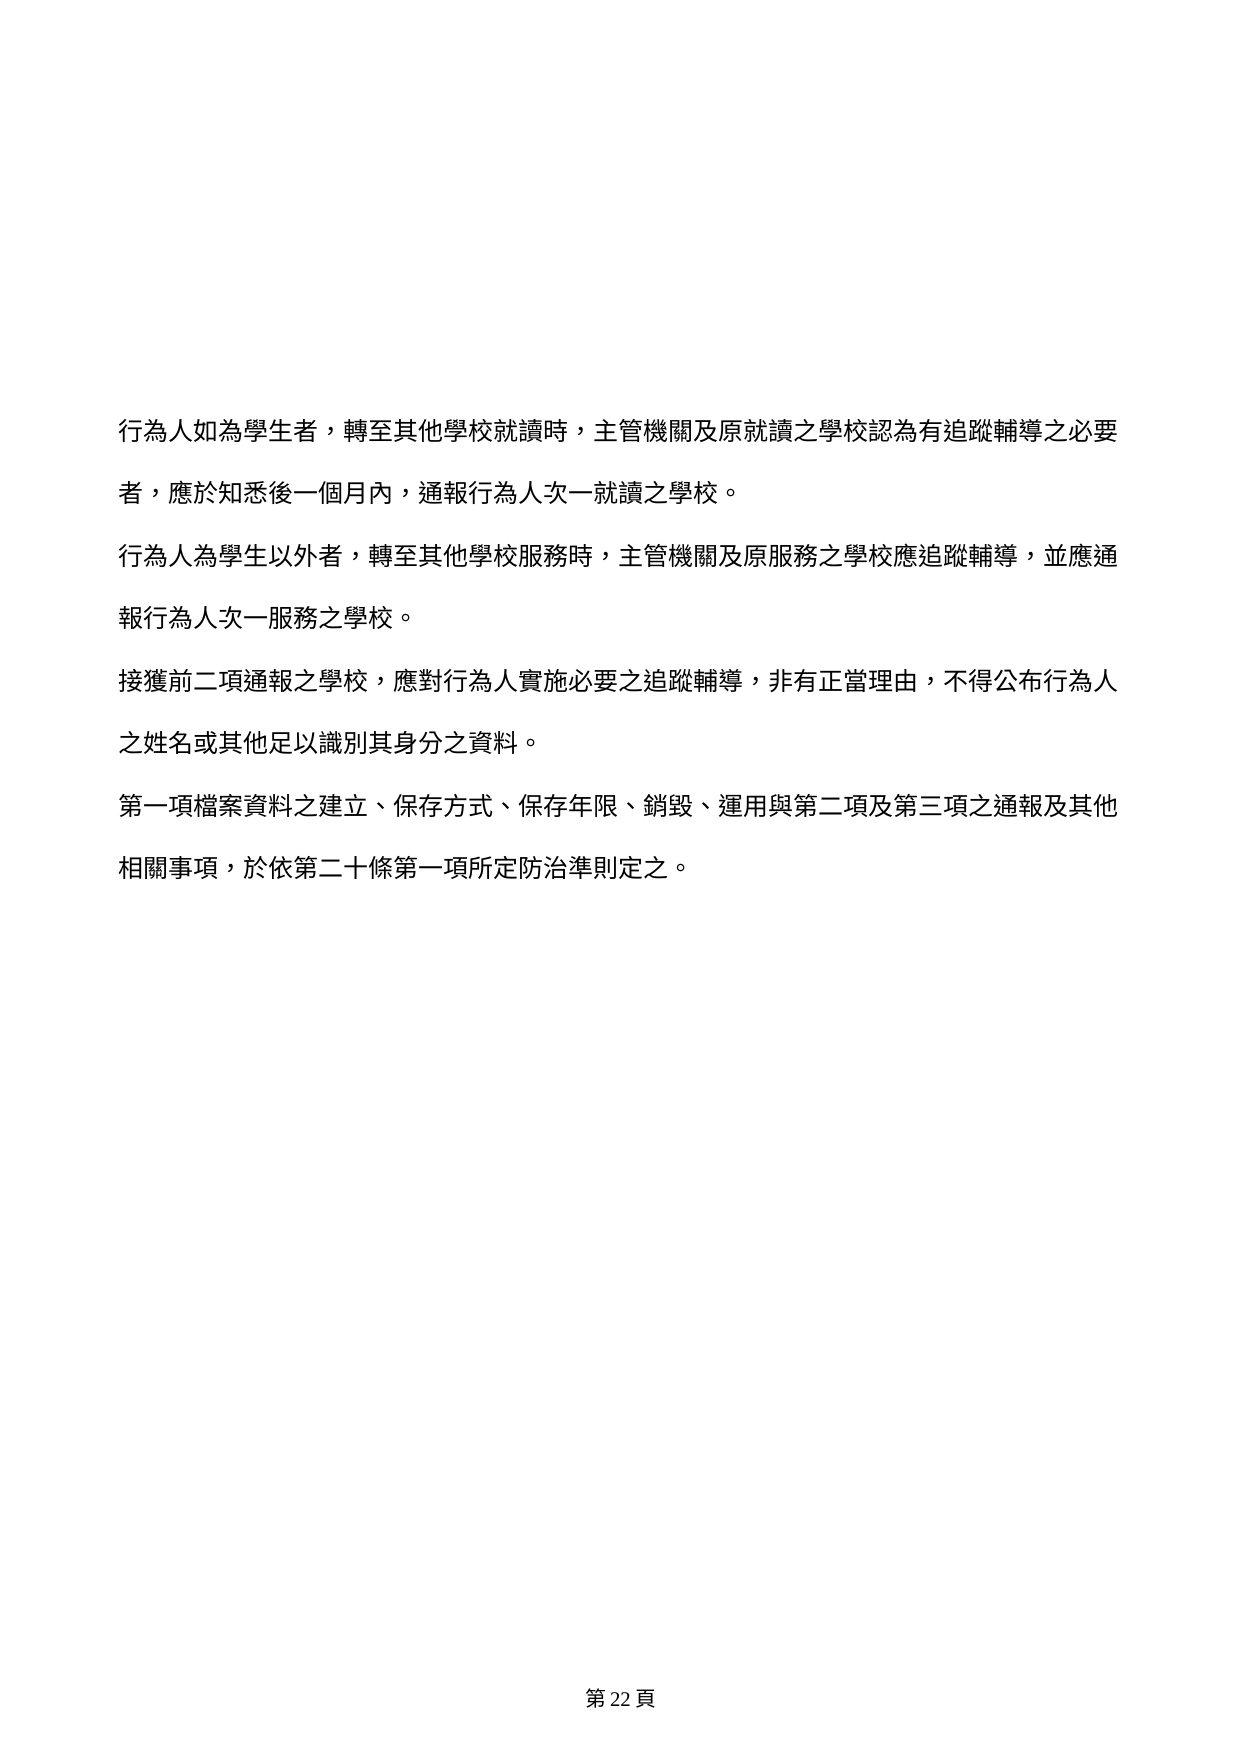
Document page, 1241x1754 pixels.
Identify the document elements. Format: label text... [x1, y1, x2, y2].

text 第一項檔案資料之建立、保存方式、保存年限、銷毀、運用與第二項及第三項之通報及其他相關事項，於依第二十條第一項所定防治準則定之。 [118, 763, 1122, 888]
text 接獲前二項通報之學校，應對行為人實施必要之追蹤輔導，非有正當理由，不得公布行為人之姓名或其他足以識別其身分之資料。 [118, 638, 1122, 763]
text 行為人為學生以外者，轉至其他學校服務時，主管機關及原服務之學校應追蹤輔導，並應通報行為人次一服務之學校。 [118, 513, 1122, 638]
text 行為人如為學生者，轉至其他學校就讀時，主管機關及原就讀之學校認為有追蹤輔導之必要者，應於知悉後一個月內，通報行為人次一就讀之學校。 [118, 388, 1122, 513]
